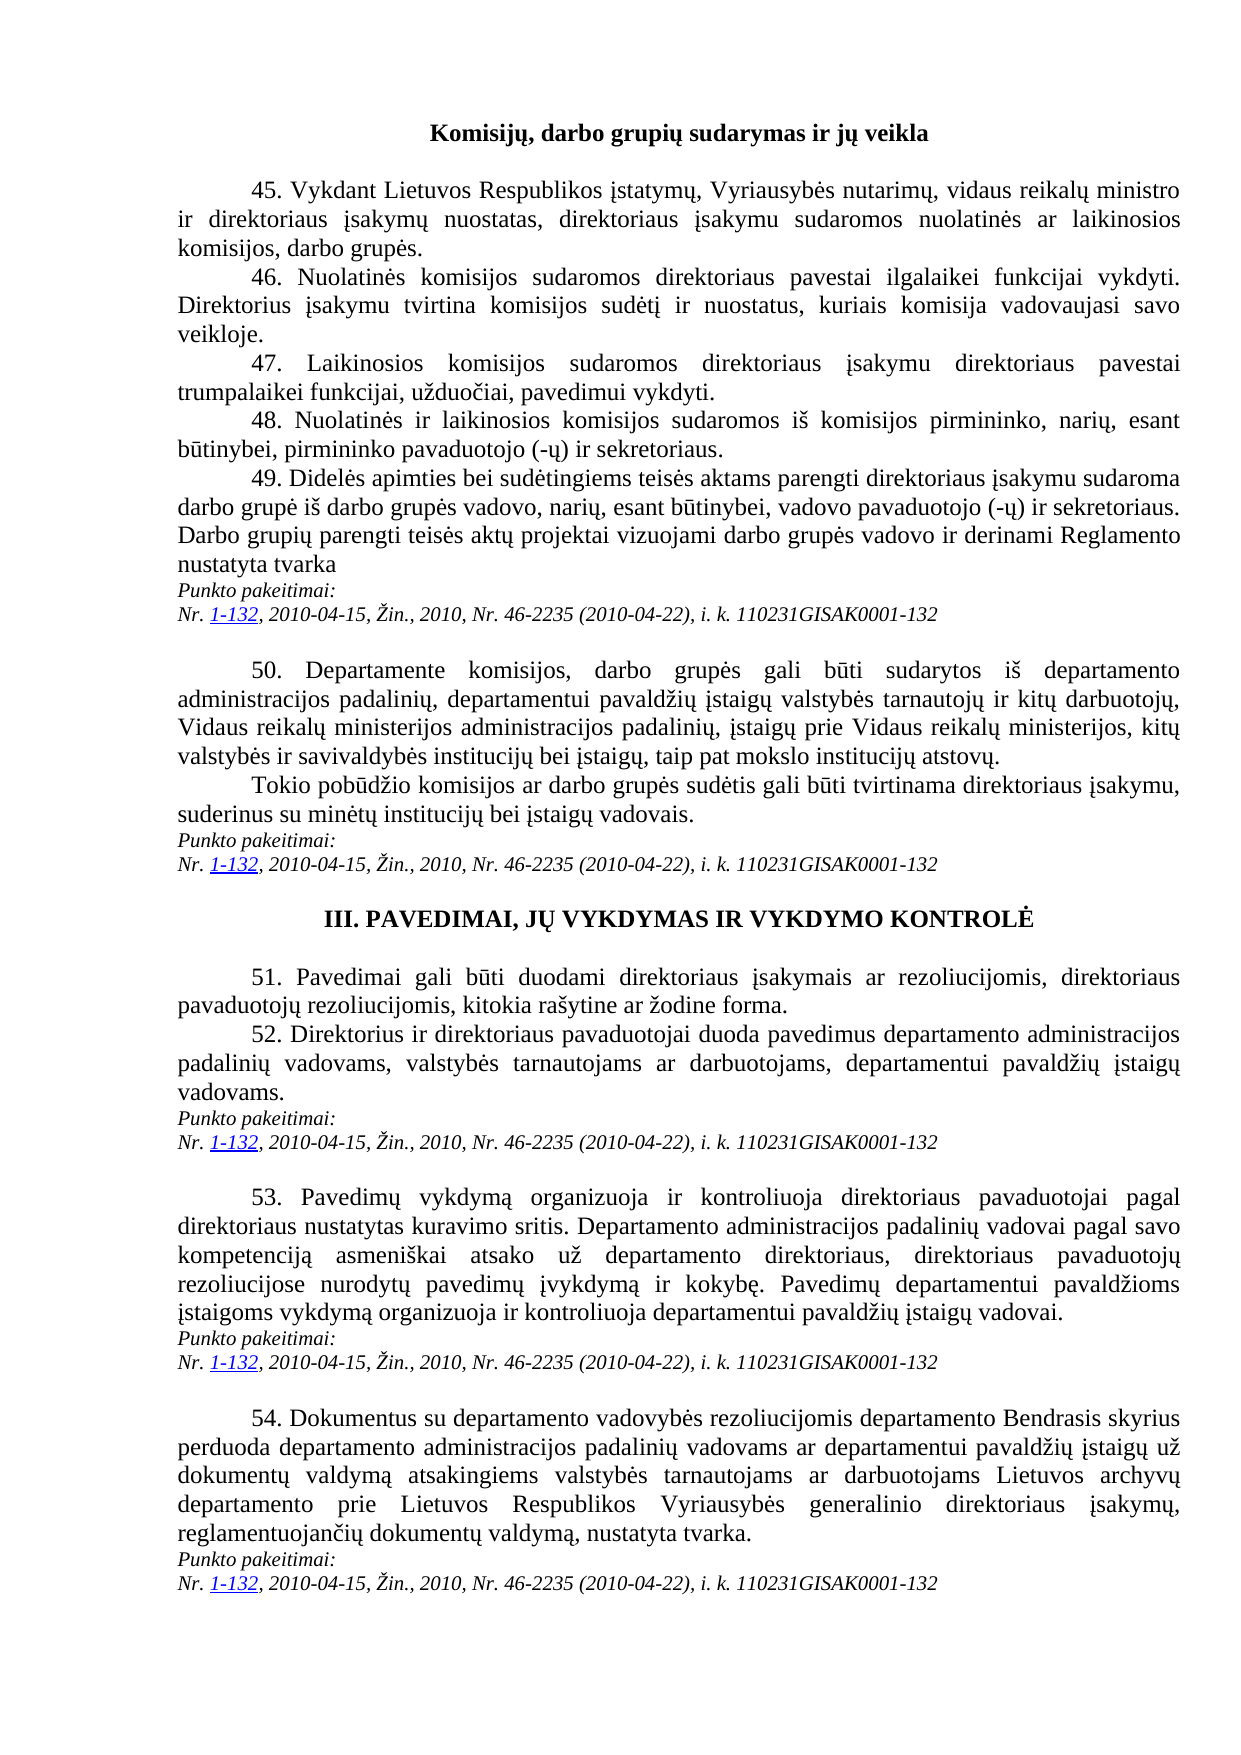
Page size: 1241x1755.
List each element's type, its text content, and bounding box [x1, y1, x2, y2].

text 45. Vykdant Lietuvos Respublikos įstatymų, Vyriausybės nutarimų, vidaus reikalų ministro ir direktoriaus įsakymų nuostatas, direktoriaus įsakymu sudaromos nuolatinės ar laikinosios komisijos, darbo grupės. [177, 176, 1181, 262]
text Punkto pakeitimai: [177, 1547, 1181, 1571]
text 50. Departamente komisijos, darbo grupės gali būti sudarytos iš departamento administracijos padalinių, departamentui pavaldžių įstaigų valstybės tarnautojų ir kitų darbuotojų, Vidaus reikalų ministerijos administracijos padalinių, įstaigų prie Vidaus reikalų ministerijos, kitų valstybės ir savivaldybės institucijų bei įstaigų, taip pat mokslo institucijų atstovų. [177, 655, 1181, 770]
text Punkto pakeitimai: [177, 827, 1181, 852]
text Nr. 1-132, 2010-04-15, Žin., 2010, Nr. 46-2235 (2010-04-22), i. k. 110231GISAK0001-132 [177, 1571, 1181, 1595]
text 53. Pavedimų vykdymą organizuoja ir kontroliuoja direktoriaus pavaduotojai pagal direktoriaus nustatytas kuravimo sritis. Departamento administracijos padalinių vadovai pagal savo kompetenciją asmeniškai atsako už departamento direktoriaus, direktoriaus pavaduotojų rezoliucijose nurodytų pavedimų įvykdymą ir kokybę. Pavedimų departamentui pavaldžioms įstaigoms vykdymą organizuoja ir kontroliuoja departamentui pavaldžių įstaigų vadovai. [177, 1182, 1181, 1326]
text Nr. 1-132, 2010-04-15, Žin., 2010, Nr. 46-2235 (2010-04-22), i. k. 110231GISAK0001-132 [177, 602, 1181, 626]
text 46. Nuolatinės komisijos sudaromos direktoriaus pavestai ilgalaikei funkcijai vykdyti. Direktorius įsakymu tvirtina komisijos sudėtį ir nuostatus, kuriais komisija vadovaujasi savo veikloje. [177, 262, 1181, 348]
text Punkto pakeitimai: [177, 1326, 1181, 1350]
text Nr. 1-132, 2010-04-15, Žin., 2010, Nr. 46-2235 (2010-04-22), i. k. 110231GISAK0001-132 [177, 1350, 1181, 1374]
text 48. Nuolatinės ir laikinosios komisijos sudaromos iš komisijos pirmininko, narių, esant būtinybei, pirmininko pavaduotojo (-ų) ir sekretoriaus. [177, 406, 1181, 463]
text Komisijų, darbo grupių sudarymas ir jų veikla [177, 118, 1181, 147]
text Punkto pakeitimai: [177, 1106, 1181, 1130]
text Nr. 1-132, 2010-04-15, Žin., 2010, Nr. 46-2235 (2010-04-22), i. k. 110231GISAK0001-132 [177, 1130, 1181, 1154]
text 52. Direktorius ir direktoriaus pavaduotojai duoda pavedimus departamento administracijos padalinių vadovams, valstybės tarnautojams ar darbuotojams, departamentui pavaldžių įstaigų vadovams. [177, 1019, 1181, 1106]
text 51. Pavedimai gali būti duodami direktoriaus įsakymais ar rezoliucijomis, direktoriaus pavaduotojų rezoliucijomis, kitokia rašytine ar žodine forma. [177, 962, 1181, 1019]
text Punkto pakeitimai: [177, 578, 1181, 602]
text 49. Didelės apimties bei sudėtingiems teisės aktams parengti direktoriaus įsakymu sudaroma darbo grupė iš darbo grupės vadovo, narių, esant būtinybei, vadovo pavaduotojo (-ų) ir sekretoriaus. Darbo grupių parengti teisės aktų projektai vizuojami darbo grupės vadovo ir derinami Reglamento nustatyta tvarka [177, 463, 1181, 578]
text 47. Laikinosios komisijos sudaromos direktoriaus įsakymu direktoriaus pavestai trumpalaikei funkcijai, užduočiai, pavedimui vykdyti. [177, 348, 1181, 406]
text Nr. 1-132, 2010-04-15, Žin., 2010, Nr. 46-2235 (2010-04-22), i. k. 110231GISAK0001-132 [177, 852, 1181, 876]
text III. PAVEDIMAI, JŲ VYKDYMAS IR VYKDYMO KONTROLĖ [177, 904, 1181, 933]
text 54. Dokumentus su departamento vadovybės rezoliucijomis departamento Bendrasis skyrius perduoda departamento administracijos padalinių vadovams ar departamentui pavaldžių įstaigų už dokumentų valdymą atsakingiems valstybės tarnautojams ar darbuotojams Lietuvos archyvų departamento prie Lietuvos Respublikos Vyriausybės generalinio direktoriaus įsakymų, reglamentuojančių dokumentų valdymą, nustatyta tvarka. [177, 1403, 1181, 1547]
text Tokio pobūdžio komisijos ar darbo grupės sudėtis gali būti tvirtinama direktoriaus įsakymu, suderinus su minėtų institucijų bei įstaigų vadovais. [177, 770, 1181, 827]
